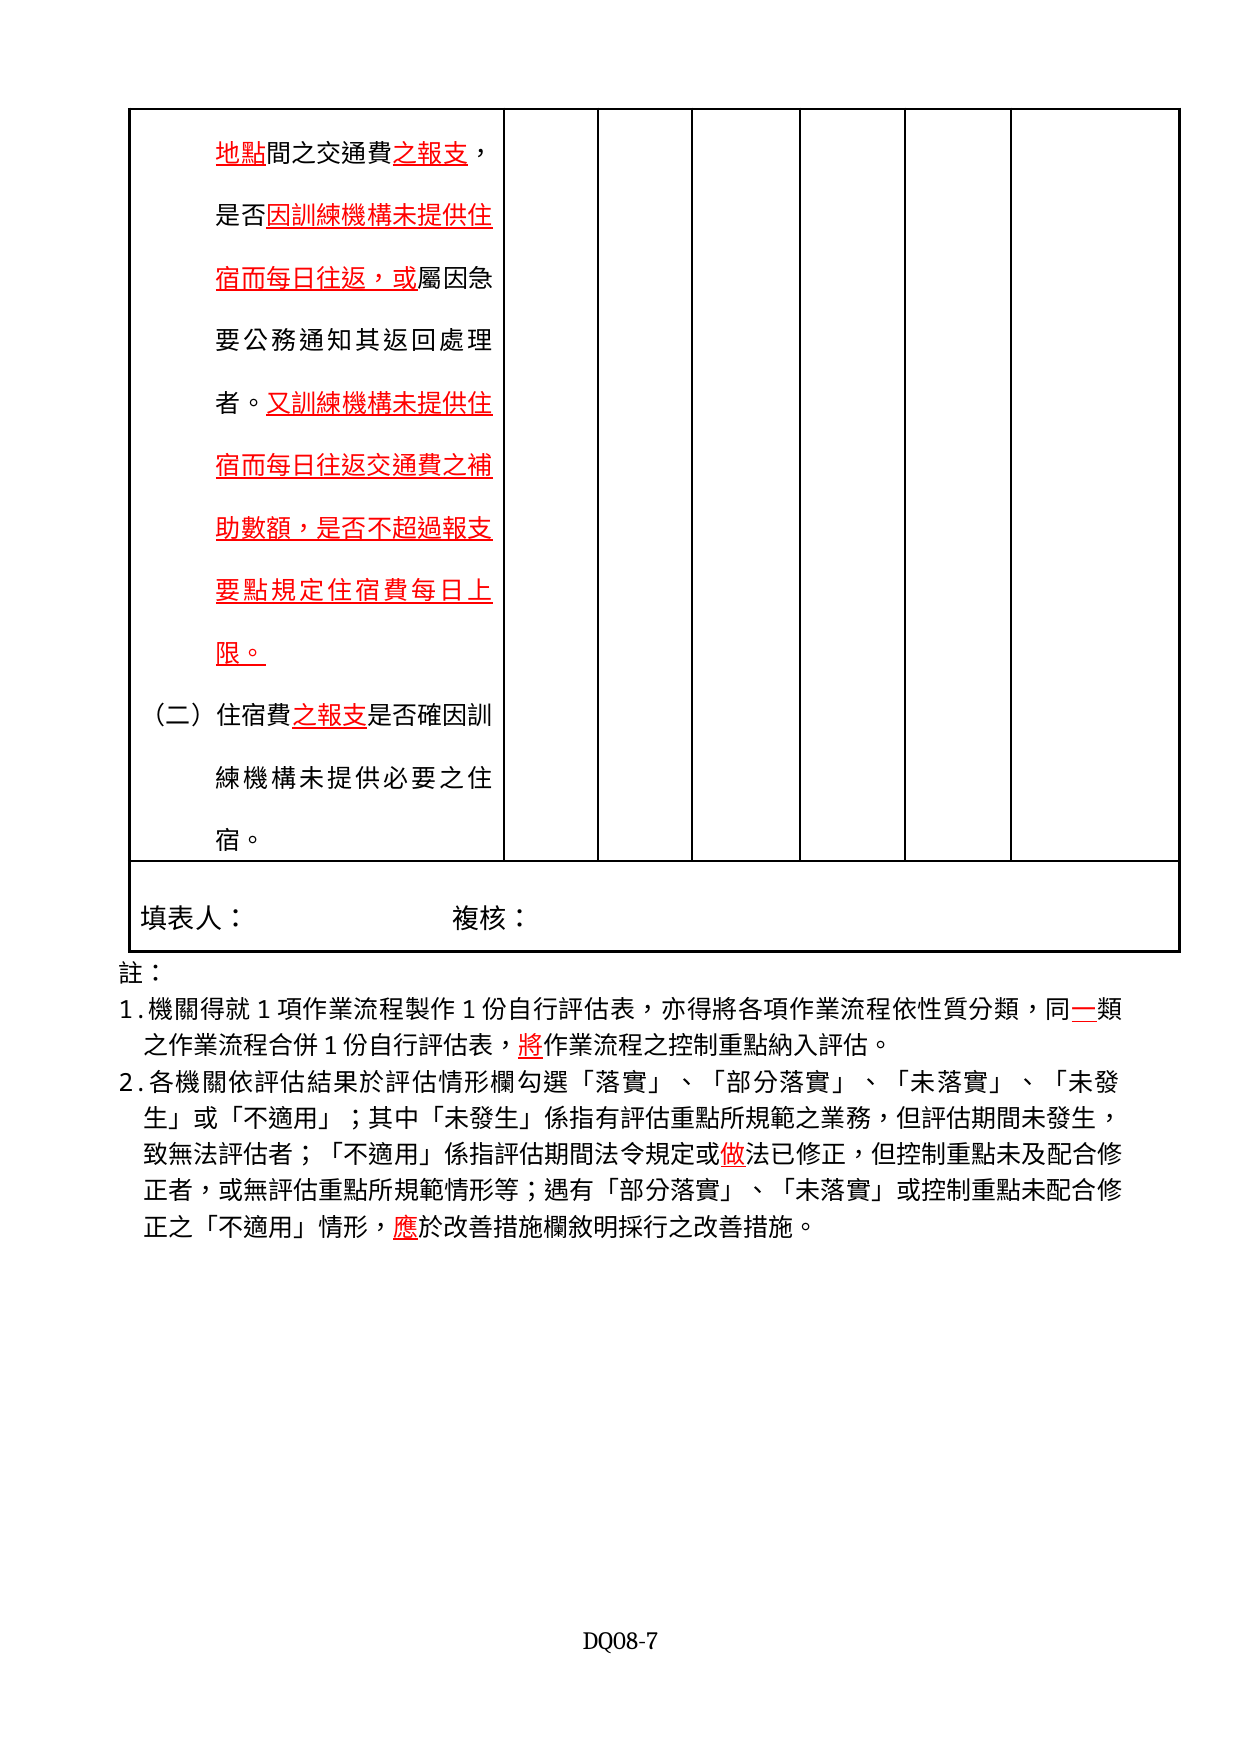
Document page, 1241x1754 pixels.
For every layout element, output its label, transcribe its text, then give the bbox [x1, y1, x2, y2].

table_cell [599, 110, 691, 860]
table_cell [906, 110, 1010, 860]
text 註： [118, 953, 1122, 989]
text 2.各機關依評估結果於評估情形欄勾選「落實」、「部分落實」、「未落實」、「未發生」或「不適用」；其中「未發生」係指有評估重點所規範之業務，但評估期間未發生，致無法評估者；「不適用」係指評估期間法令規定或做法已修正，但控制重點未及配合修正者，或無評估重點所規範情形等；遇有「部分落實」、「未落實」或控制重點未配合修正之「不適用」情形，應於改善措施欄敘明採行之改善措施。 [118, 1062, 1122, 1243]
table_cell [801, 110, 904, 860]
table_cell 填表人： 複核： [131, 862, 1178, 950]
text 1.機關得就1項作業流程製作1份自行評估表，亦得將各項作業流程依性質分類，同一類之作業流程合併1份自行評估表，將作業流程之控制重點納入評估。 [118, 989, 1122, 1062]
table_cell [1012, 110, 1178, 860]
table_cell [505, 110, 597, 860]
table_cell 地點間之交通費之報支，是否因訓練機構未提供住宿而每日往返，或屬因急要公務通知其返回處理者。又訓練機構未提供住宿而每日往返交通費之補助數額，是否不超過報支要點規定住宿費每日上限。 （二）住宿費之報支是否確因訓練機構未提供必要之住宿。 [131, 110, 503, 860]
table_cell [693, 110, 799, 860]
